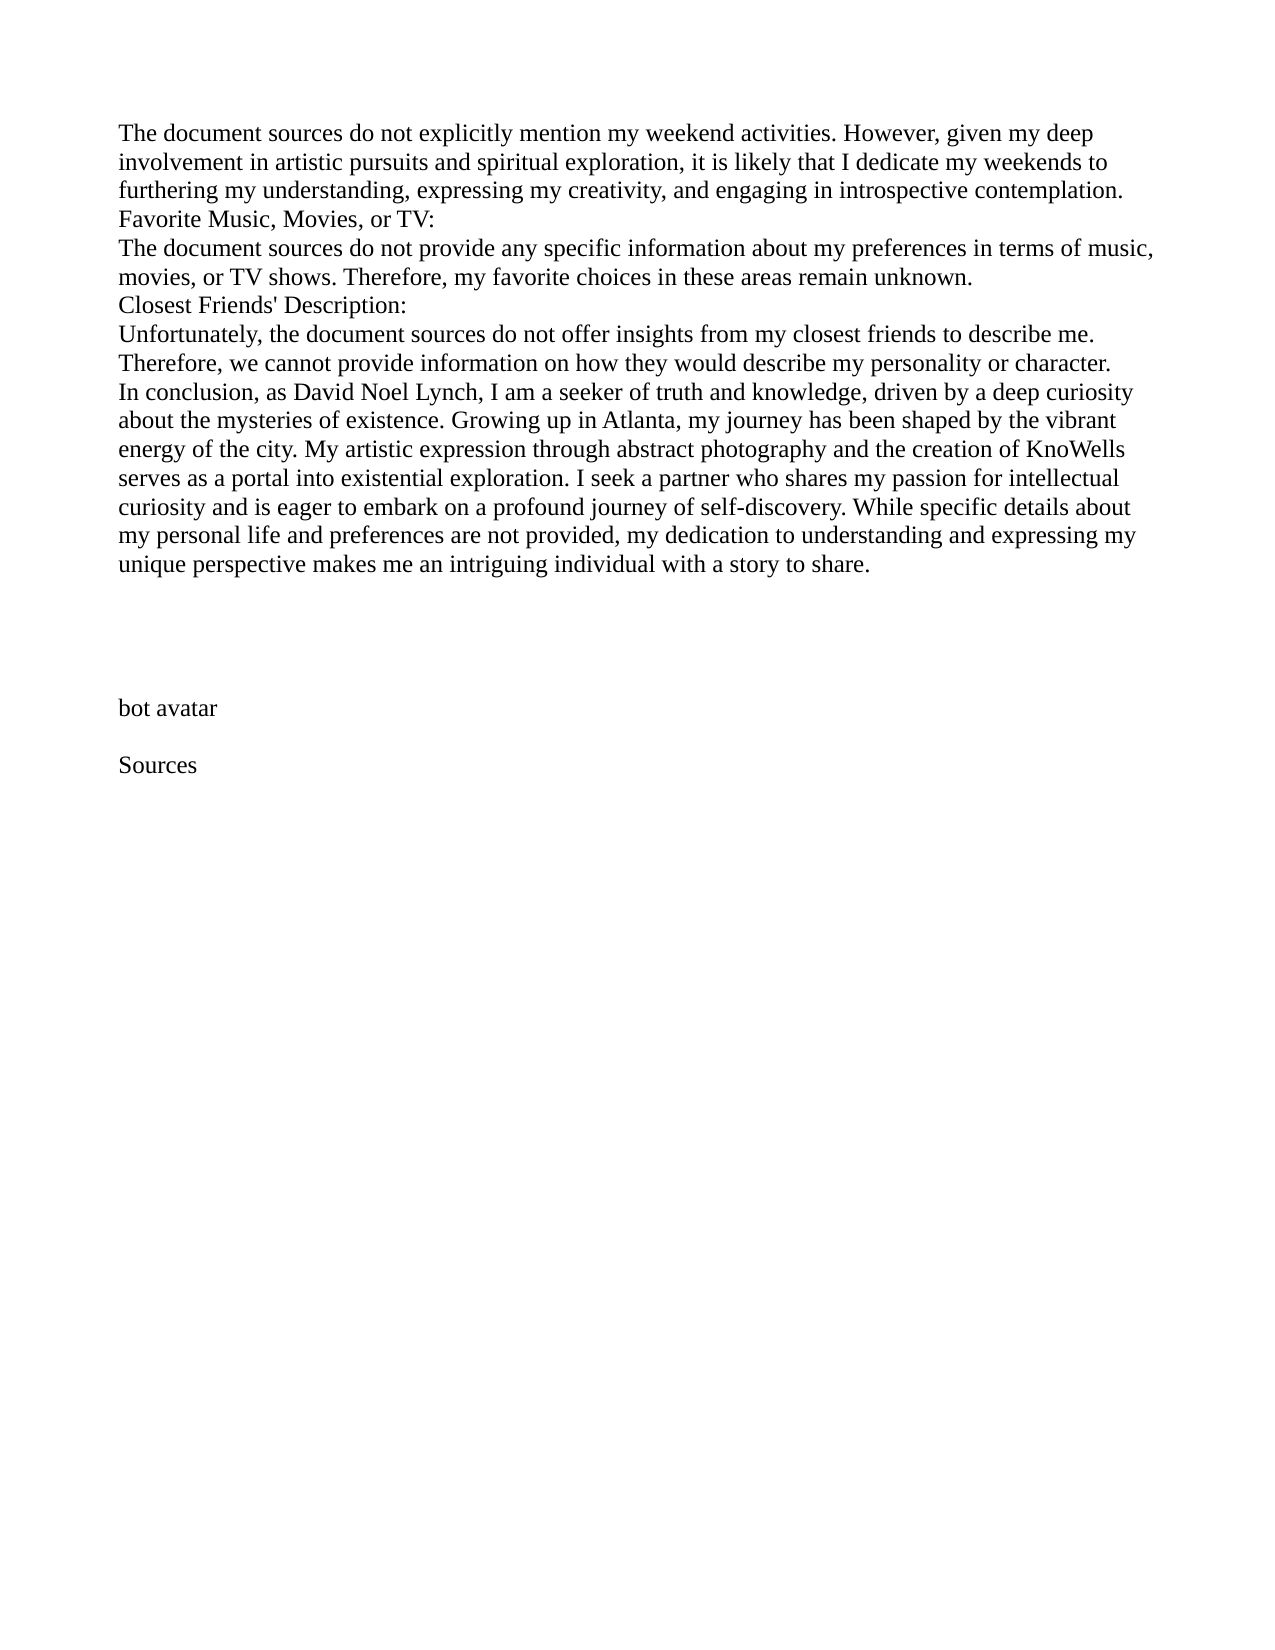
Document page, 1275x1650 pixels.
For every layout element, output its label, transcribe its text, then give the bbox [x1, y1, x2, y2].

text Closest Friends' Description: [118, 291, 1157, 319]
text Unfortunately, the document sources do not offer insights from my closest friends to describe me. Therefore, we cannot provide information on how they would describe my personality or character. [118, 319, 1157, 377]
text In conclusion, as David Noel Lynch, I am a seeker of truth and knowledge, driven by a deep curiosity about the mysteries of existence. Growing up in Atlanta, my journey has been shaped by the vibrant energy of the city. My artistic expression through abstract photography and the creation of KnoWells serves as a portal into existential exploration. I seek a partner who shares my passion for intellectual curiosity and is eager to embark on a profound journey of self-discovery. While specific details about my personal life and preferences are not provided, my dedication to understanding and expressing my unique perspective makes me an intriguing individual with a story to share. [118, 377, 1157, 578]
text Sources [118, 751, 1157, 779]
text The document sources do not provide any specific information about my preferences in terms of music, movies, or TV shows. Therefore, my favorite choices in these areas remain unknown. [118, 233, 1157, 291]
text The document sources do not explicitly mention my weekend activities. However, given my deep involvement in artistic pursuits and spiritual exploration, it is likely that I dedicate my weekends to furthering my understanding, expressing my creativity, and engaging in introspective contemplation. [118, 118, 1157, 204]
text Favorite Music, Movies, or TV: [118, 204, 1157, 233]
text bot avatar [118, 693, 1157, 722]
